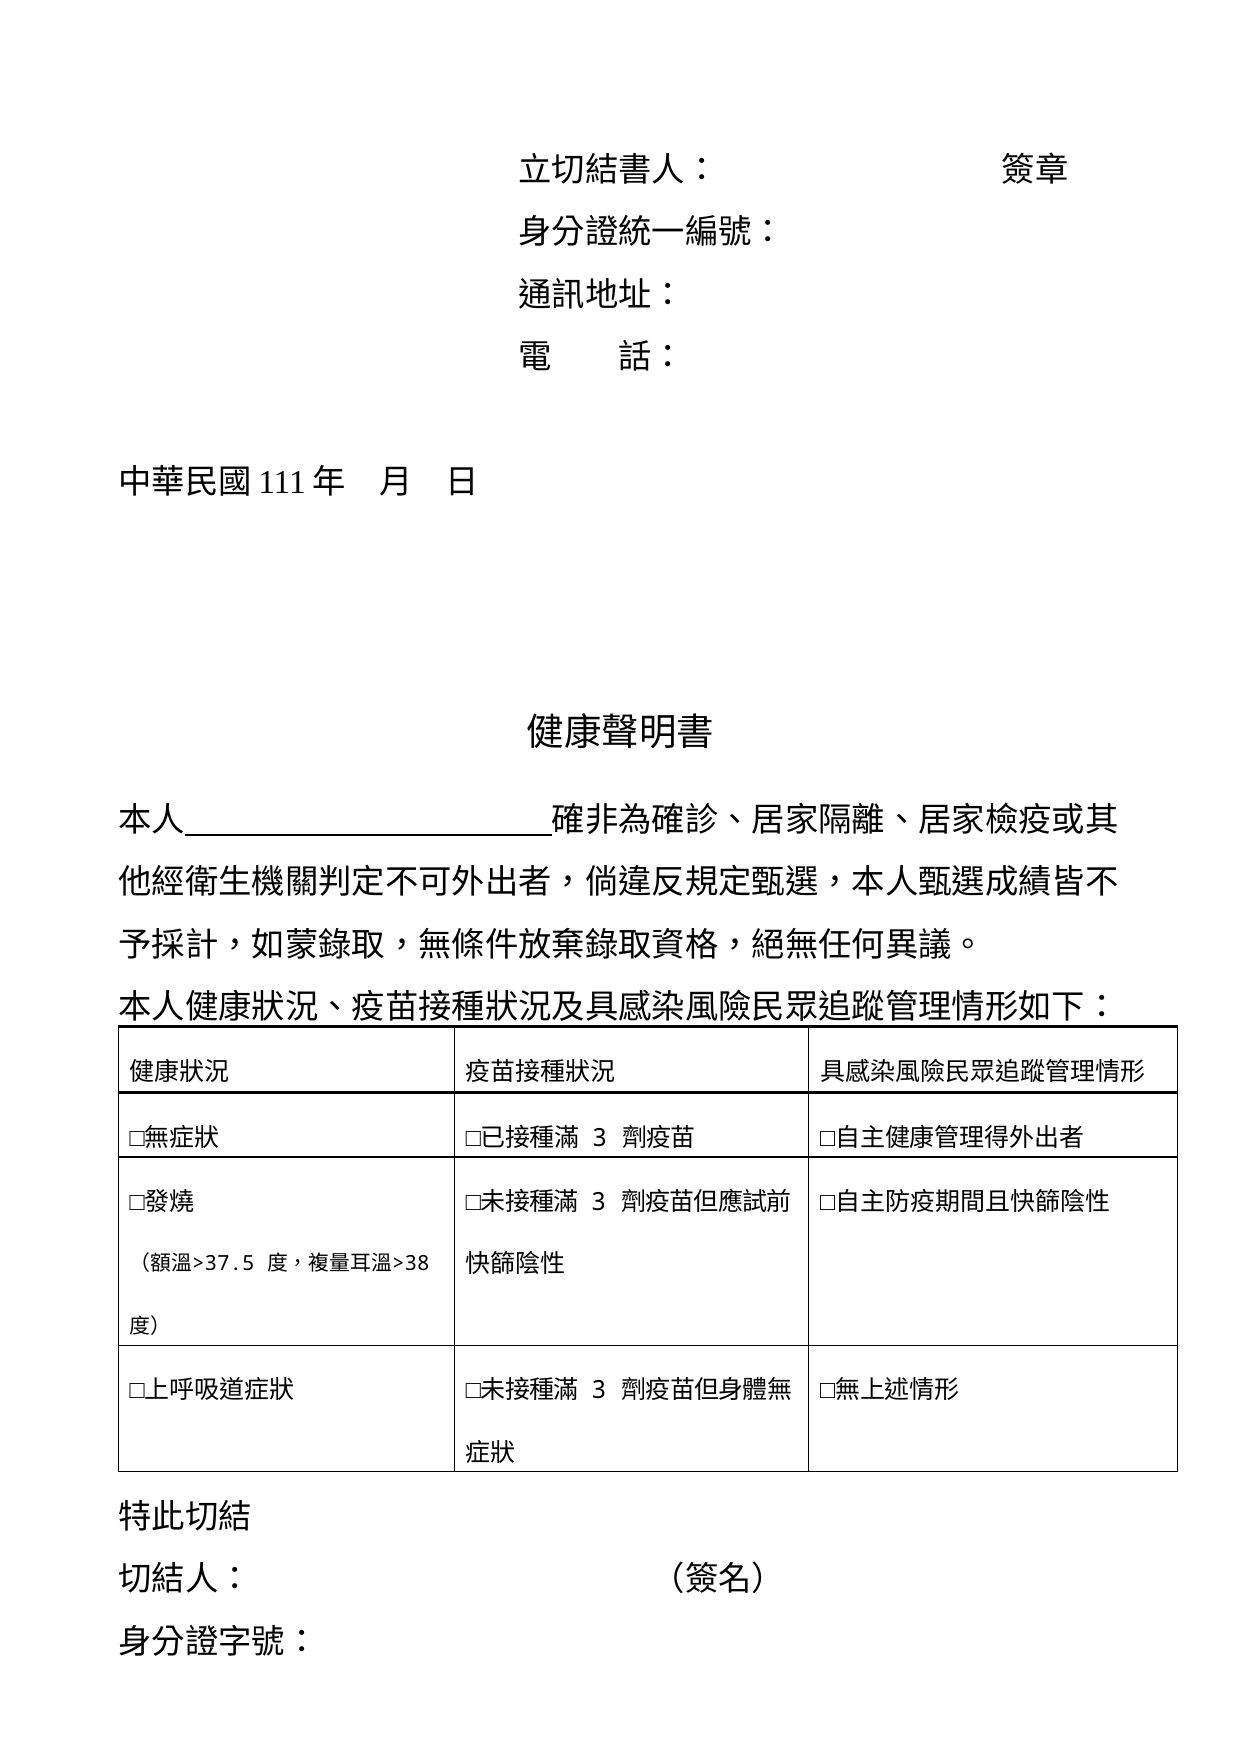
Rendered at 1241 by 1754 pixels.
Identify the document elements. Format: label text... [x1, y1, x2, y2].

table_cell □無症狀 [119, 1094, 454, 1156]
text 電 話： [118, 313, 1122, 375]
text 身分證字號： [118, 1597, 1122, 1659]
table_cell □發燒 （額溫>37.5 度，複量耳溫>38 度） [119, 1158, 454, 1345]
table_cell □未接種滿 3 劑疫苗但身體無症狀 [455, 1346, 808, 1471]
table_cell □無上述情形 [809, 1346, 1177, 1471]
table_header 疫苗接種狀況 [455, 1028, 808, 1091]
table_header 具感染風險民眾追蹤管理情形 [809, 1028, 1177, 1091]
table_cell □已接種滿 3 劑疫苗 [455, 1094, 808, 1156]
text 本人 確非為確診、居家隔離、居家檢疫或其他經衛生機關判定不可外出者，倘違反規定甄選，本人甄選成績皆不予採計，如蒙錄取，無條件放棄錄取資格，絕無任何異議。 [118, 775, 1122, 963]
table_cell □未接種滿 3 劑疫苗但應試前快篩陰性 [455, 1158, 808, 1345]
text 身分證統一編號： [118, 188, 1122, 250]
text 切結人： （簽名） [118, 1534, 1122, 1597]
text 通訊地址： [118, 250, 1122, 313]
text 本人健康狀況、疫苗接種狀況及具感染風險民眾追蹤管理情形如下： [118, 963, 1122, 1025]
table_cell □上呼吸道症狀 [119, 1346, 454, 1471]
table_header 健康狀況 [119, 1028, 454, 1091]
text 特此切結 [118, 1472, 1122, 1534]
text 立切結書人： 簽章 [118, 125, 1122, 188]
table_cell □自主健康管理得外出者 [809, 1094, 1177, 1156]
text 中華民國111年 月 日 [118, 438, 1122, 500]
text 健康聲明書 [118, 688, 1122, 750]
table_cell □自主防疫期間且快篩陰性 [809, 1158, 1177, 1345]
